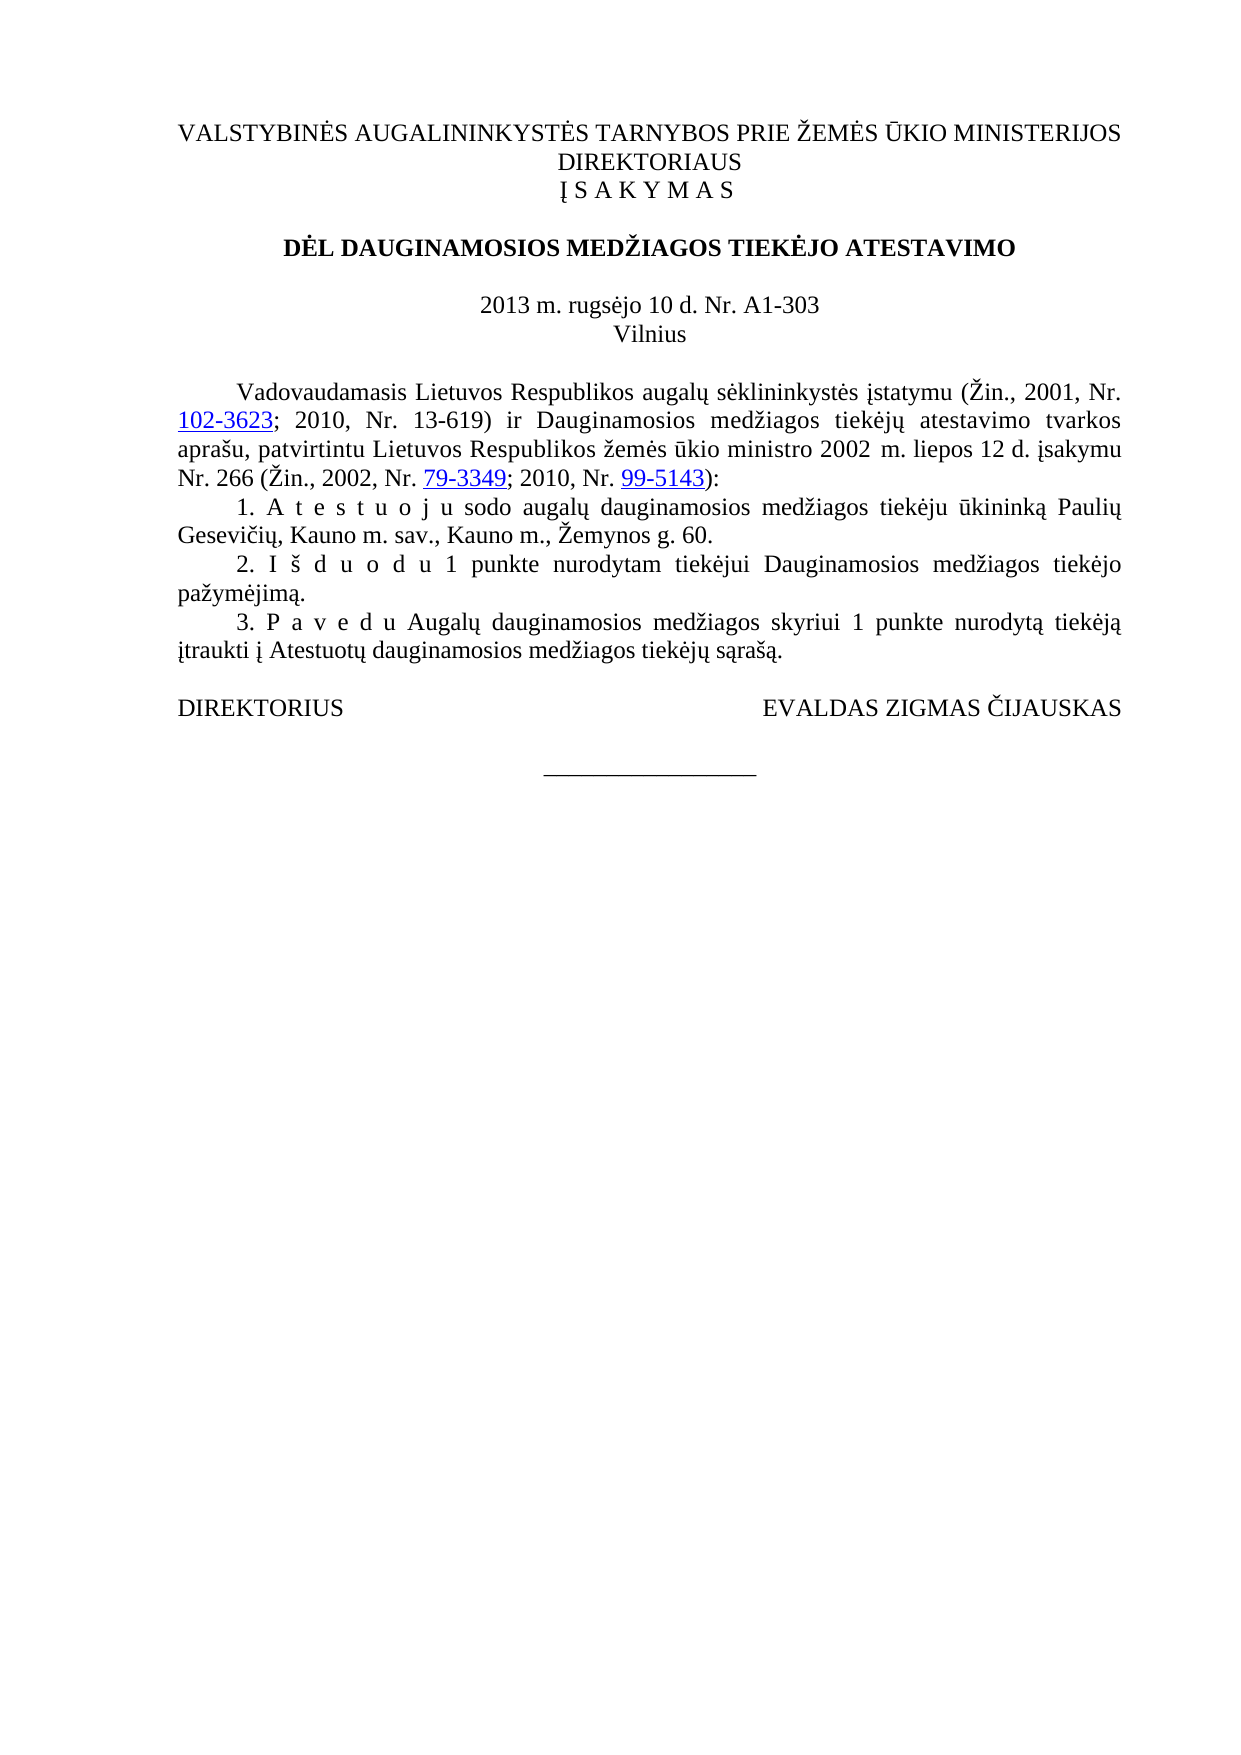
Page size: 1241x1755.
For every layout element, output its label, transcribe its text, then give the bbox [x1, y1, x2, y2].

text _________________ [177, 751, 1122, 779]
text 2013 m. rugsėjo 10 d. Nr. A1-303 [177, 291, 1122, 319]
text 1. A t e s t u o j u sodo augalų dauginamosios medžiagos tiekėju ūkininką Paulių Gesevičių, Kauno m. sav., Kauno m., Žemynos g. 60. [177, 492, 1122, 549]
text 2. I š d u o d u 1 punkte nurodytam tiekėjui Dauginamosios medžiagos tiekėjo pažymėjimą. [177, 549, 1122, 607]
text Vilnius [177, 319, 1122, 348]
text VALSTYBINĖS AUGALININKYSTĖS TARNYBOS PRIE ŽEMĖS ŪKIO MINISTERIJOS DIREKTORIAUS [177, 118, 1122, 176]
text DĖL DAUGINAMOSIOS MEDŽIAGOS TIEKĖJO ATESTAVIMO [177, 233, 1122, 262]
text Į S A K Y M A S [177, 176, 1122, 204]
text Vadovaudamasis Lietuvos Respublikos augalų sėklininkystės įstatymu (Žin., 2001, Nr. 102-3623; 2010, Nr. 13-619) ir Dauginamosios medžiagos tiekėjų atestavimo tvarkos aprašu, patvirtintu Lietuvos Respublikos žemės ūkio ministro 2002 m. liepos 12 d. įsakymu Nr. 266 (Žin., 2002, Nr. 79-3349; 2010, Nr. 99-5143): [177, 377, 1122, 492]
text 3. P a v e d u Augalų dauginamosios medžiagos skyriui 1 punkte nurodytą tiekėją įtraukti į Atestuotų dauginamosios medžiagos tiekėjų sąrašą. [177, 607, 1122, 664]
text Direktorius Evaldas Zigmas Čijauskas [177, 693, 1122, 722]
